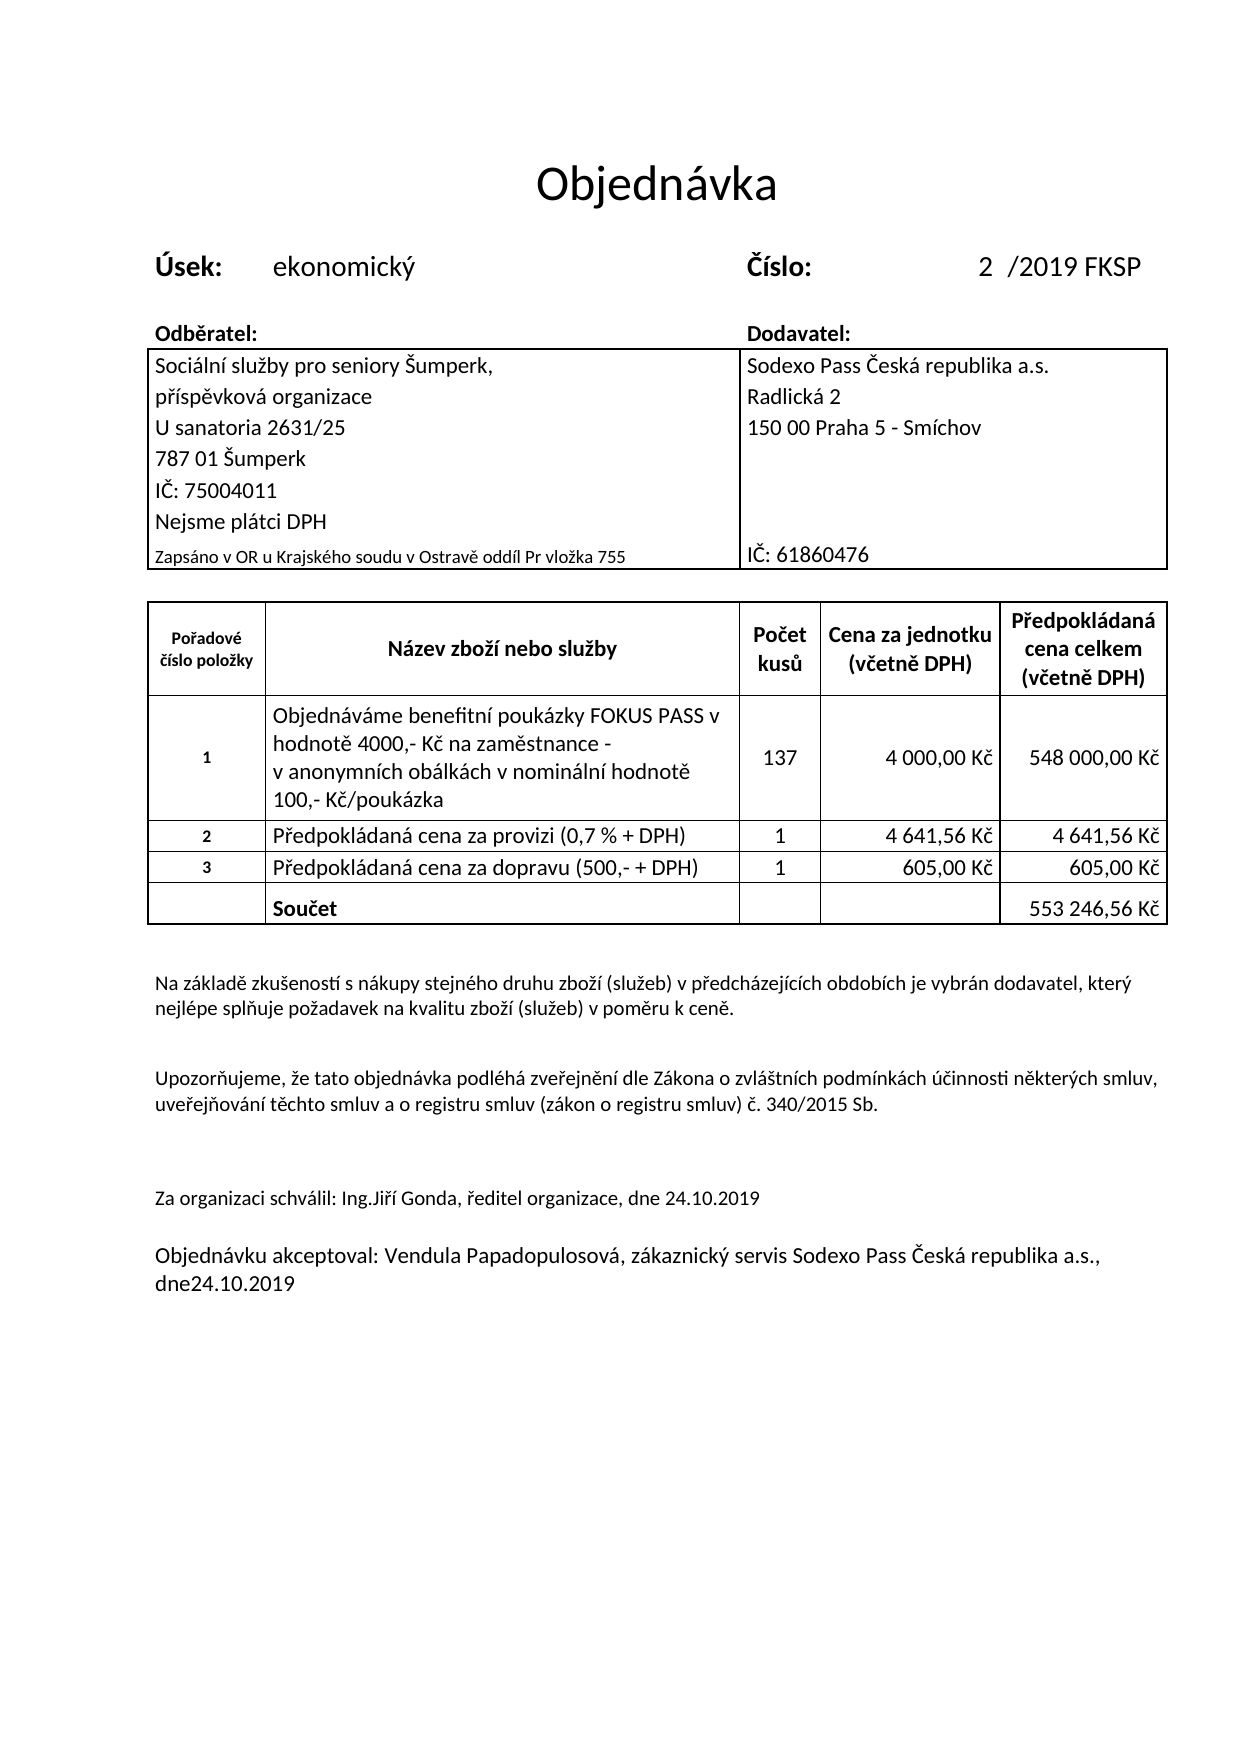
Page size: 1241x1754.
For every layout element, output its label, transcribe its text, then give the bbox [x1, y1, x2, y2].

table_cell [148, 1021, 265, 1052]
table_cell [1168, 473, 1231, 504]
table_cell [148, 1116, 265, 1148]
table_cell 787 01 Šumperk [149, 441, 739, 473]
table_cell [148, 1210, 265, 1241]
table_cell [148, 213, 265, 244]
table_cell 2 [149, 821, 265, 851]
table_cell 548 000,00 Kč [1001, 696, 1166, 819]
table_cell [1000, 1148, 1167, 1179]
table_cell [1000, 379, 1166, 410]
table_cell [740, 925, 820, 962]
table_cell [1000, 284, 1167, 315]
table_cell [1168, 601, 1231, 694]
table_cell [820, 570, 1000, 601]
table_cell [1000, 1179, 1167, 1210]
table_cell [820, 213, 1000, 244]
table_header Objednávka [148, 148, 1167, 213]
table_cell Upozorňujeme, že tato objednávka podléhá zveřejnění dle Zákona o zvláštních podmínkách účinnosti některých smluv, uveřejňování těchto smluv a o registru smluv (zákon o registru smluv) č. 340/2015 Sb. [148, 1052, 1167, 1116]
table_cell Úsek: [148, 245, 265, 283]
table_cell 4 000,00 Kč [821, 696, 999, 819]
table_cell [1168, 504, 1231, 535]
table_cell Číslo: [740, 245, 820, 283]
table_cell Sodexo Pass Česká republika a.s. [741, 350, 1166, 379]
table_cell 2 [820, 245, 1000, 283]
table_cell [820, 441, 1000, 473]
table_cell [265, 1116, 739, 1148]
table_cell [1000, 1021, 1167, 1052]
table_cell ekonomický [265, 245, 739, 283]
table_cell [820, 1179, 1000, 1210]
table_cell Dodavatel: [740, 315, 1167, 348]
table_cell Název zboží nebo služby [266, 603, 739, 694]
table_cell [1167, 1179, 1231, 1210]
table_cell Objednáváme benefitní poukázky FOKUS PASS v hodnotě 4000,- Kč na zaměstnance - v anonymních obálkách v nominální hodnotě 100,- Kč/poukázka [266, 696, 739, 819]
table_cell [1168, 820, 1231, 851]
table_cell [1167, 284, 1231, 315]
table_cell Odběratel: [148, 315, 739, 348]
table_cell 1 [740, 821, 820, 851]
table_cell Pořadové číslo položky [149, 603, 265, 694]
table_cell [1167, 213, 1231, 244]
table_cell [740, 883, 820, 923]
table_cell [740, 1148, 820, 1179]
table_cell [1167, 245, 1231, 283]
table_cell [265, 1148, 739, 1179]
table_cell Počet kusů [740, 603, 820, 694]
table_cell [1000, 410, 1166, 441]
table_cell [1000, 1116, 1167, 1148]
table_cell [820, 1210, 1000, 1241]
table_cell [148, 570, 265, 601]
table_cell Zapsáno v OR u Krajského soudu v Ostravě oddíl Pr vložka 755 [149, 535, 739, 568]
table_cell Předpokládaná cena za provizi (0,7 % + DPH) [266, 821, 739, 851]
table_cell [1000, 504, 1166, 535]
table_cell IČ: 61860476 [741, 535, 1000, 568]
table_cell 605,00 Kč [821, 852, 999, 882]
table_cell [1167, 1116, 1231, 1148]
table_cell [820, 473, 1000, 504]
table_header [1167, 148, 1231, 213]
table_cell [1167, 1148, 1231, 1179]
table_cell Předpokládaná cena celkem (včetně DPH) [1001, 603, 1166, 694]
table_cell [1168, 535, 1231, 568]
table_cell [820, 284, 1000, 315]
table_cell [265, 213, 739, 244]
table_cell [265, 284, 739, 315]
table_cell [740, 1116, 820, 1148]
table_cell [1000, 925, 1167, 962]
table_cell [1000, 570, 1167, 601]
table_cell 1 [149, 696, 265, 819]
table_cell IČ: 75004011 [149, 473, 739, 504]
table_cell [740, 1210, 820, 1241]
table_cell [1000, 535, 1166, 568]
table_cell [1168, 379, 1231, 410]
table_cell 150 00 Praha 5 - Smíchov [741, 410, 1000, 441]
table_cell Předpokládaná cena za dopravu (500,- + DPH) [266, 852, 739, 882]
table_cell [148, 925, 265, 962]
table_cell [1168, 695, 1231, 819]
table_cell [1167, 962, 1231, 1021]
table_cell [149, 883, 265, 923]
table_cell [1000, 441, 1166, 473]
table_cell Sociální služby pro seniory Šumperk, [149, 350, 739, 379]
table_cell 137 [740, 696, 820, 819]
table_cell Za organizaci schválil: Ing.Jiří Gonda, ředitel organizace, dne 24.10.2019 [148, 1179, 820, 1210]
table_cell [1000, 473, 1166, 504]
table_cell [265, 1210, 739, 1241]
table_cell [820, 1116, 1000, 1148]
table_cell Na základě zkušeností s nákupy stejného druhu zboží (služeb) v předcházejících obdobích je vybrán dodavatel, který nejlépe splňuje požadavek na kvalitu zboží (služeb) v poměru k ceně. [148, 962, 1167, 1021]
table_cell [1000, 213, 1167, 244]
table_cell [820, 925, 1000, 962]
table_cell [741, 473, 820, 504]
table_cell Cena za jednotku (včetně DPH) [821, 603, 999, 694]
table_cell Radlická 2 [741, 379, 1000, 410]
table_cell [740, 570, 820, 601]
table_cell [820, 504, 1000, 535]
table_cell [1167, 315, 1231, 348]
table_cell [1167, 1052, 1231, 1116]
table_cell [148, 284, 265, 315]
table_cell [820, 1021, 1000, 1052]
table_cell Objednávku akceptoval: Vendula Papadopulosová, zákaznický servis Sodexo Pass Česká republika a.s., dne24.10.2019 [148, 1241, 1231, 1297]
table_cell [740, 213, 820, 244]
table_cell [1167, 1210, 1231, 1241]
table_cell příspěvková organizace [149, 379, 739, 410]
table_cell U sanatoria 2631/25 [149, 410, 739, 441]
table_cell 3 [149, 852, 265, 882]
table_cell [265, 1021, 739, 1052]
table_cell 553 246,56 Kč [1001, 883, 1166, 923]
table_cell [1168, 441, 1231, 473]
table_cell 605,00 Kč [1001, 852, 1166, 882]
table_cell [820, 1148, 1000, 1179]
table_cell [821, 883, 999, 923]
table_cell [1168, 348, 1231, 379]
table_cell [1168, 882, 1231, 923]
table_cell [148, 1148, 265, 1179]
table_cell [1167, 1021, 1231, 1052]
table_cell [1168, 410, 1231, 441]
table_cell [740, 284, 820, 315]
table_cell Nejsme plátci DPH [149, 504, 739, 535]
table_cell [265, 925, 739, 962]
table_cell [1167, 568, 1231, 601]
table_cell [741, 441, 820, 473]
table_cell [740, 1021, 820, 1052]
table_cell [1168, 851, 1231, 882]
table_cell 1 [740, 852, 820, 882]
table_cell [1000, 1210, 1167, 1241]
table_cell [1167, 923, 1231, 962]
table_cell [741, 504, 820, 535]
table_cell Součet [266, 883, 739, 923]
table_cell 4 641,56 Kč [821, 821, 999, 851]
table_cell [265, 570, 739, 601]
table_cell /2019 FKSP [1000, 245, 1167, 283]
table_cell 4 641,56 Kč [1001, 821, 1166, 851]
